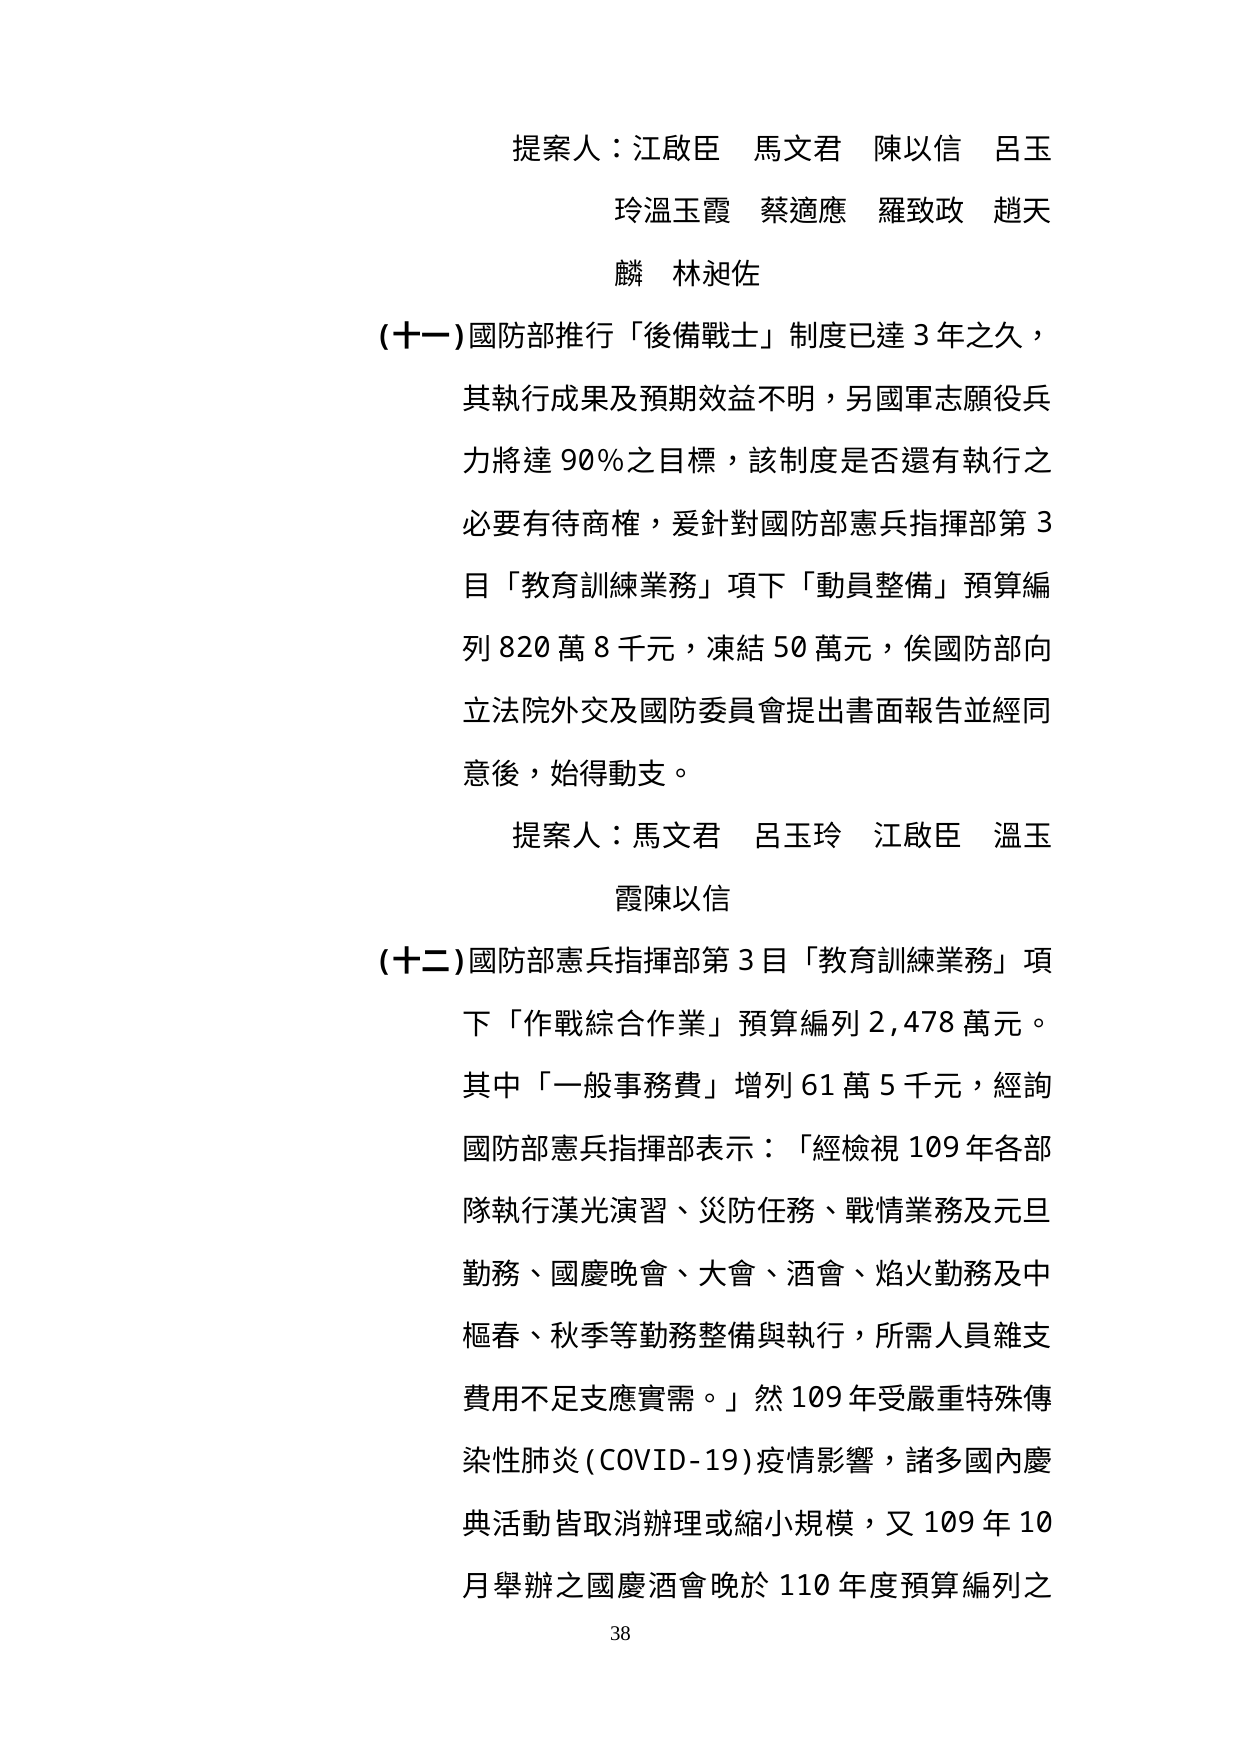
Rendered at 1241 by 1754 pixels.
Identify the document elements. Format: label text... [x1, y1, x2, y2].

text 提案人：馬文君 呂玉玲 江啟臣 溫玉霞陳以信 [512, 792, 1053, 917]
text (十一)國防部推行「後備戰士」制度已達3年之久，其執行成果及預期效益不明，另國軍志願役兵力將達90％之目標，該制度是否還有執行之必要有待商榷，爰針對國防部憲兵指揮部第3目「教育訓練業務」項下「動員整備」預算編列820萬8千元，凍結50萬元，俟國防部向立法院外交及國防委員會提出書面報告並經同意後，始得動支。 [375, 292, 1053, 792]
text 提案人：江啟臣 馬文君 陳以信 呂玉玲溫玉霞 蔡適應 羅致政 趙天麟 林昶佐 [512, 105, 1053, 292]
text (十二)國防部憲兵指揮部第3目「教育訓練業務」項下「作戰綜合作業」預算編列2,478萬元。其中「一般事務費」增列61萬5千元，經詢國防部憲兵指揮部表示：「經檢視109年各部隊執行漢光演習、災防任務、戰情業務及元旦勤務、國慶晚會、大會、酒會、焰火勤務及中樞春、秋季等勤務整備與執行，所需人員雜支費用不足支應實需。」然109年受嚴重特殊傳染性肺炎(COVID-19)疫情影響，諸多國內慶典活動皆取消辦理或縮小規模，又109年10月舉辦之國慶酒會晚於110年度預算編列之 [375, 917, 1053, 1605]
